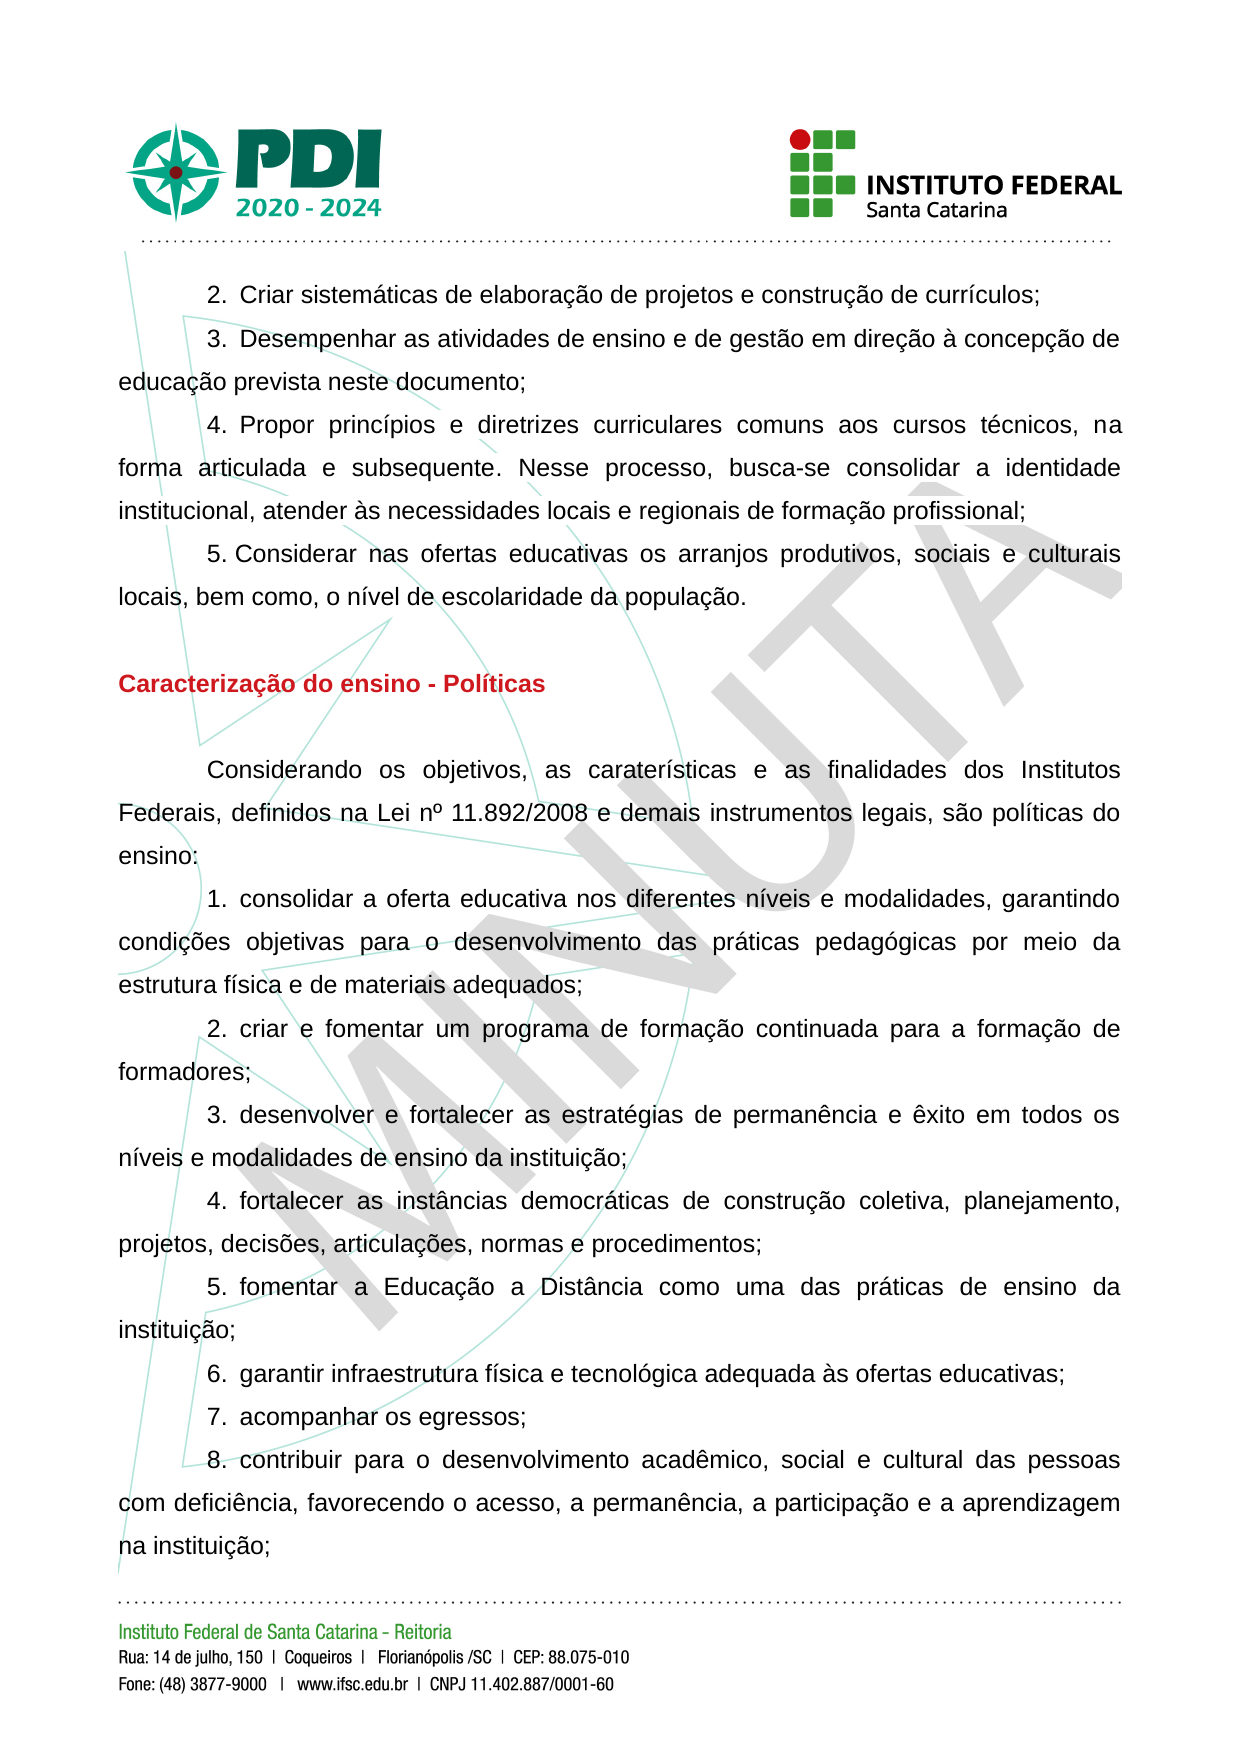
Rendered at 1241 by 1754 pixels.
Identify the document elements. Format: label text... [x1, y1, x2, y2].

picture [118, 999, 919, 1014]
list Propor princípios e diretrizes curriculares comuns aos cursos técnicos, na forma articulada e subsequente. Nesse processo, busca-se consolidar a identidade institucional, atender às necessidades locais e regionais de formação profissional; [118, 410, 1122, 525]
picture [220, 1599, 1021, 1699]
list acompanhar os egressos; [118, 1402, 1122, 1431]
text Considerando os objetivos, as caraterísticas e as finalidades dos Institutos Federais, definidos na Lei nº 11.892/2008 e demais instrumentos legais, são políticas do ensino: [118, 755, 1122, 870]
list Desempenhar as atividades de ensino e de gestão em direção à concepção de educação prevista neste documento; [118, 324, 1122, 396]
picture [118, 1172, 919, 1186]
list fortalecer as instâncias democráticas de construção coletiva, planejamento, projetos, decisões, articulações, normas e procedimentos; [118, 1186, 1122, 1258]
subtitle Caracterização do ensino - Políticas [118, 669, 1122, 697]
picture [118, 1086, 919, 1100]
picture [118, 1258, 919, 1272]
list garantir infraestrutura física e tecnológica adequada às ofertas educativas; [118, 1359, 1122, 1387]
list criar e fomentar um programa de formação continuada para a formação de formadores; [118, 1014, 1122, 1086]
list consolidar a oferta educativa nos diferentes níveis e modalidades, garantindo condições objetivas para o desenvolvimento das práticas pedagógicas por meio da estrutura física e de materiais adequados; [118, 884, 1122, 999]
picture [118, 118, 1122, 251]
list fomentar a Educação a Distância como uma das práticas de ensino da instituição; [118, 1272, 1122, 1344]
list desenvolver e fortalecer as estratégias de permanência e êxito em todos os níveis e modalidades de ensino da instituição; [118, 1100, 1122, 1172]
list Criar sistemáticas de elaboração de projetos e construção de currículos; [118, 281, 1122, 309]
list contribuir para o desenvolvimento acadêmico, social e cultural das pessoas com deficiência, favorecendo o acesso, a permanência, a participação e a aprendizagem na instituição; [118, 1445, 1122, 1560]
list Considerar nas ofertas educativas os arranjos produtivos, sociais e culturais locais, bem como, o nível de escolaridade da população. [118, 539, 1122, 611]
picture [118, 697, 919, 755]
picture [118, 870, 919, 884]
picture [118, 525, 919, 539]
picture [118, 611, 919, 669]
